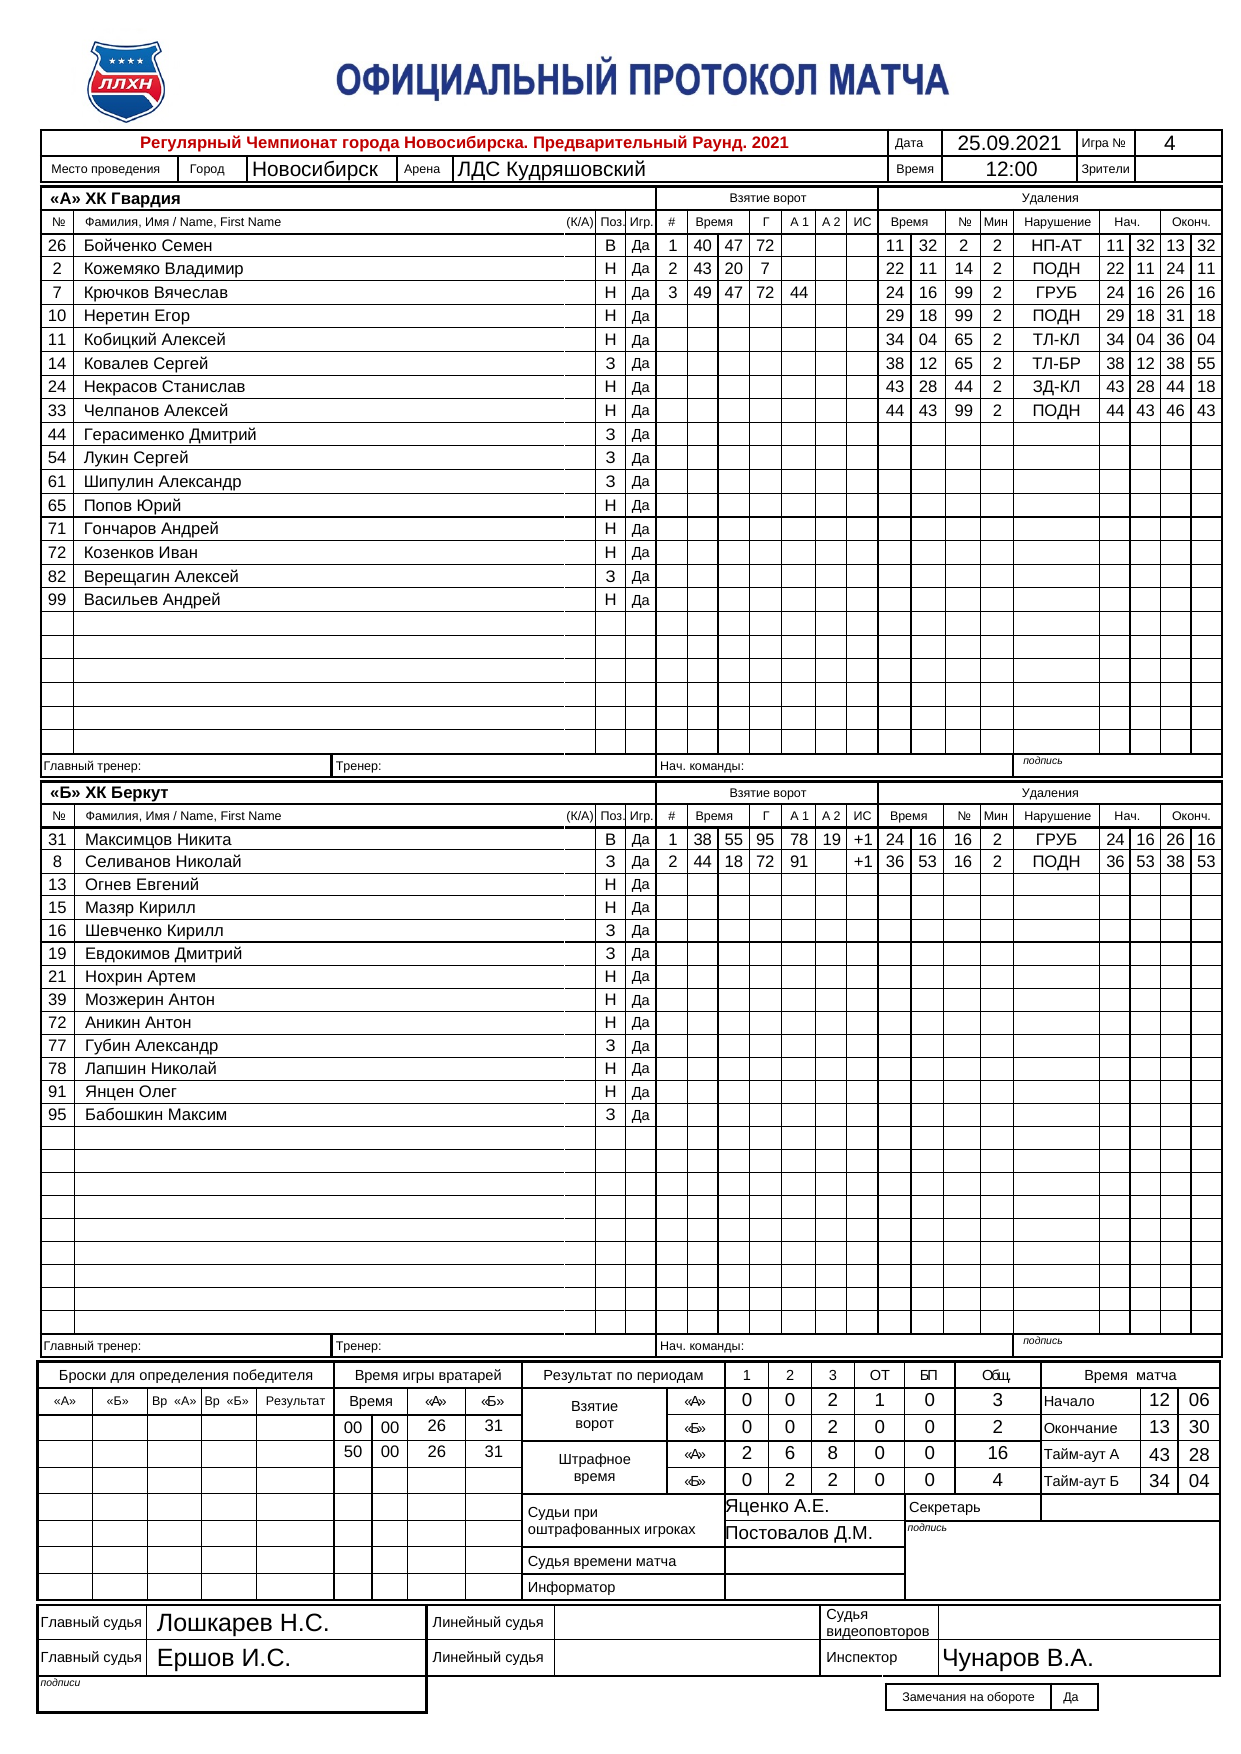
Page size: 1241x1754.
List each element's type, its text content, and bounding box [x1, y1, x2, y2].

table_cell [42, 707, 73, 729]
table_cell [42, 1288, 74, 1310]
table_cell Да [626, 943, 655, 964]
table_cell [657, 446, 687, 469]
table_cell Судья времени матча [523, 1548, 724, 1573]
table_cell [1161, 683, 1190, 706]
table_cell [688, 612, 717, 634]
table_cell [1131, 1104, 1160, 1126]
table_cell [847, 376, 877, 398]
table_cell 0 [726, 1415, 768, 1440]
table_header Удаления [879, 188, 1221, 209]
table_cell [816, 470, 846, 493]
table_cell [912, 636, 945, 658]
table_cell 18 [912, 305, 945, 327]
table_cell [912, 1242, 943, 1264]
table_cell Да [626, 446, 655, 469]
table_cell [847, 989, 877, 1011]
table_cell Да [626, 541, 655, 564]
table_cell [782, 612, 815, 634]
table_cell 11 [1192, 257, 1221, 280]
table_cell [750, 612, 781, 634]
table_cell [75, 1288, 564, 1310]
table_cell [657, 1242, 687, 1264]
table_cell [657, 541, 687, 564]
table_cell [148, 1468, 201, 1493]
table_cell [944, 1150, 980, 1172]
table_cell [1192, 1265, 1221, 1287]
table_cell [565, 565, 595, 587]
table_cell [847, 1311, 877, 1333]
table_cell Кобицкий Алексей [74, 328, 564, 351]
table_cell Н [596, 1058, 625, 1079]
table_cell [1014, 1311, 1099, 1333]
table_cell Аникин Антон [75, 1012, 564, 1033]
table_cell Да [626, 1035, 655, 1057]
table_cell [879, 588, 910, 611]
table_cell [257, 1521, 333, 1546]
table_cell [816, 1265, 846, 1287]
table_cell Н [596, 874, 625, 895]
table_cell [1192, 896, 1221, 918]
table_cell [944, 1058, 980, 1079]
table_cell [1161, 943, 1190, 964]
table_cell Судьи при оштрафованных игроках [523, 1495, 724, 1546]
table_cell [657, 1081, 687, 1103]
table_cell [1161, 1288, 1190, 1310]
table_cell [688, 636, 717, 658]
table_cell [816, 423, 846, 445]
table_cell Арена [398, 157, 452, 181]
table_cell Мин [981, 211, 1013, 233]
table_cell [39, 1494, 92, 1520]
table_cell 2 [981, 257, 1013, 280]
table_cell [946, 470, 980, 493]
table_cell Да [626, 352, 655, 374]
table_cell # [657, 805, 687, 826]
table_cell [816, 920, 846, 941]
table_cell [981, 1127, 1013, 1149]
table_cell [719, 612, 749, 634]
table_cell [39, 1521, 92, 1546]
table_cell Н [596, 328, 625, 351]
table_cell [944, 966, 980, 987]
table_cell [555, 1606, 819, 1639]
table_cell [1100, 920, 1129, 941]
table_cell 16 [944, 829, 980, 849]
table_cell 00 [373, 1416, 407, 1440]
table_cell [719, 1058, 749, 1079]
table_cell [1100, 1081, 1129, 1103]
table_cell 16 [956, 1442, 1040, 1467]
table_cell [816, 1196, 846, 1218]
table_cell Неретин Егор [74, 305, 564, 327]
table_cell [879, 1265, 910, 1287]
table_cell [1161, 1058, 1190, 1079]
table_cell [879, 470, 910, 493]
table_cell [719, 376, 749, 398]
table_cell [626, 1288, 655, 1310]
table_cell 2 [981, 352, 1013, 374]
table_cell [1131, 920, 1160, 941]
table_cell [782, 943, 815, 964]
table_cell [750, 966, 781, 987]
table_cell З [596, 565, 625, 587]
table_cell Челпанов Алексей [74, 399, 564, 422]
table_cell 32 [912, 235, 945, 256]
table_cell [847, 1219, 877, 1241]
table_cell [1131, 470, 1160, 493]
table_cell 11 [879, 235, 910, 256]
table_cell [1161, 494, 1190, 516]
table_cell [750, 588, 781, 611]
table_cell [1161, 707, 1190, 729]
table_cell [816, 352, 846, 374]
table_header Игра № [1078, 131, 1134, 155]
table_cell [42, 636, 73, 658]
table_cell [657, 874, 687, 895]
table_cell [912, 1311, 943, 1333]
table_cell Время [688, 805, 749, 826]
table_cell 44 [688, 850, 717, 872]
table_cell [1192, 636, 1221, 658]
table_cell [596, 707, 625, 729]
table_cell 53 [1131, 850, 1160, 872]
table_cell [816, 850, 846, 872]
table_cell [750, 1265, 781, 1287]
table_cell [257, 1547, 333, 1573]
table_cell 2 [726, 1442, 768, 1467]
table_cell [565, 470, 595, 493]
table_cell 18 [1192, 305, 1221, 327]
table_cell Результат [257, 1389, 333, 1413]
table_cell [847, 874, 877, 895]
table_cell 50 [335, 1441, 371, 1467]
table_cell 31 [42, 829, 74, 849]
table_cell [596, 730, 625, 753]
table_cell [1014, 874, 1099, 895]
table_cell [719, 1196, 749, 1218]
table_cell 78 [42, 1058, 74, 1079]
table_cell [1192, 1081, 1221, 1103]
table_cell [626, 612, 655, 634]
table_cell 1 [657, 829, 687, 849]
table_cell НП-АТ [1014, 235, 1099, 256]
table_cell Да [626, 565, 655, 587]
table_header Взятие ворот [657, 783, 877, 803]
table_cell [750, 659, 781, 682]
table_cell [657, 966, 687, 987]
table_cell Да [626, 874, 655, 895]
table_cell [879, 1012, 910, 1033]
table_cell [1131, 1058, 1160, 1079]
table_cell 31 [1161, 305, 1190, 327]
table_cell [1161, 1265, 1190, 1287]
table_cell [1014, 518, 1099, 540]
table_cell [373, 1468, 407, 1493]
table_cell [565, 399, 595, 422]
table_cell [1014, 1035, 1099, 1057]
table_cell [750, 518, 781, 540]
table_cell [335, 1468, 371, 1493]
table_cell [1131, 943, 1160, 964]
table_cell [657, 1104, 687, 1126]
table_cell [657, 305, 687, 327]
table_cell Верещагин Алексей [74, 565, 564, 587]
table_cell 99 [42, 588, 73, 611]
table_cell З [596, 1104, 625, 1126]
table_cell 06 [1179, 1389, 1219, 1413]
table_cell [688, 730, 717, 753]
table_cell [719, 399, 749, 422]
table_cell [981, 1104, 1013, 1126]
table_cell [688, 659, 717, 682]
table_cell [75, 1265, 564, 1287]
table_cell «А» [668, 1442, 724, 1467]
table_header Взятие ворот [657, 188, 877, 209]
table_cell 24 [1100, 281, 1129, 303]
table_cell 16 [912, 281, 945, 303]
table_cell [1131, 896, 1160, 918]
table_cell [1161, 989, 1190, 1011]
table_cell [1192, 1288, 1221, 1310]
table_cell 2 [981, 399, 1013, 422]
table_cell З [596, 446, 625, 469]
table_cell Нохрин Артем [75, 966, 564, 987]
table_cell 2 [812, 1468, 854, 1493]
table_cell [879, 1104, 910, 1126]
table_cell № [944, 805, 980, 826]
table_cell [912, 1265, 943, 1287]
table_cell [1192, 565, 1221, 587]
table_cell [946, 518, 980, 540]
table_cell Фамилия, Имя / Name, First Name [75, 805, 565, 826]
table_cell [1131, 612, 1160, 634]
table_cell Нач. [1100, 211, 1160, 233]
table_cell 43 [912, 399, 945, 422]
table_cell [981, 470, 1013, 493]
table_header Да [1052, 1685, 1097, 1709]
table_cell 04 [1192, 328, 1221, 351]
table_cell [847, 1265, 877, 1287]
table_cell [75, 1127, 564, 1149]
table_cell 95 [42, 1104, 74, 1126]
table_cell [912, 659, 945, 682]
table_cell [1014, 966, 1099, 987]
table_cell [75, 1150, 564, 1172]
table_cell [93, 1468, 147, 1493]
table_cell [912, 1058, 943, 1079]
table_cell [719, 1288, 749, 1310]
table_cell 77 [42, 1035, 74, 1057]
table_cell [1192, 1196, 1221, 1218]
table_cell 65 [42, 494, 73, 516]
table_cell [565, 257, 595, 280]
table_cell Да [626, 305, 655, 327]
table_cell [912, 683, 945, 706]
table_cell [750, 399, 781, 422]
table_cell З [596, 470, 625, 493]
table_header 25.09.2021 [943, 131, 1076, 155]
table_cell [657, 376, 687, 398]
table_cell [1161, 423, 1190, 445]
table_cell [75, 1219, 564, 1241]
table_cell «Б » [466, 1389, 521, 1413]
table_cell Да [626, 376, 655, 398]
table_cell [657, 920, 687, 941]
table_cell Нач. команды: [657, 755, 1012, 776]
table_cell 65 [946, 352, 980, 374]
table_cell 31 [466, 1441, 521, 1467]
table_cell 04 [1179, 1468, 1219, 1493]
table_cell 19 [42, 943, 74, 964]
table_cell Максимцов Никита [75, 829, 564, 849]
table_cell Оконч. [1161, 805, 1221, 826]
table_cell [42, 1127, 74, 1149]
table_cell 2 [981, 305, 1013, 327]
table_cell [1192, 470, 1221, 493]
table_cell [657, 518, 687, 540]
table_cell [719, 730, 749, 753]
table_cell Да [626, 494, 655, 516]
table_cell [335, 1547, 371, 1573]
table_cell [42, 1311, 74, 1333]
table_cell [981, 1311, 1013, 1333]
table_cell [816, 683, 846, 706]
table_cell [847, 494, 877, 516]
table_cell [373, 1574, 407, 1599]
table_cell [750, 1012, 781, 1033]
table_cell 99 [946, 305, 980, 327]
table_cell [912, 1012, 943, 1033]
table_cell 18 [1131, 305, 1160, 327]
table_cell [565, 683, 595, 706]
table_cell Нарушение [1014, 805, 1099, 826]
table_cell 7 [42, 281, 73, 303]
table_cell [1161, 896, 1190, 918]
table_cell [657, 470, 687, 493]
table_cell [847, 1081, 877, 1103]
table_cell [1131, 989, 1160, 1011]
table_cell [1161, 730, 1190, 753]
table_cell [816, 1127, 846, 1149]
table_cell 99 [946, 399, 980, 422]
table_cell Время [879, 211, 945, 233]
table_cell [719, 1219, 749, 1241]
table_cell [1014, 446, 1099, 469]
table_cell 2 [981, 829, 1013, 849]
table_cell [688, 1242, 717, 1264]
table_cell Поз. [596, 211, 625, 233]
table_cell 16 [42, 920, 74, 941]
table_header Дата [889, 131, 941, 155]
table_cell [1192, 920, 1221, 941]
table_cell [202, 1441, 256, 1467]
table_cell [782, 707, 815, 729]
table_cell [847, 588, 877, 611]
table_cell 24 [879, 281, 910, 303]
table_cell 11 [912, 257, 945, 280]
table_cell [565, 376, 595, 398]
table_cell [1131, 423, 1160, 445]
table_cell [565, 541, 595, 564]
table_cell [847, 636, 877, 658]
table_cell [719, 1265, 749, 1287]
table_cell Селиванов Николай [75, 850, 564, 872]
table_cell 30 [1179, 1415, 1219, 1440]
table_cell Окончание [1042, 1415, 1140, 1440]
table_header 2 [769, 1363, 811, 1387]
table_cell [719, 1311, 749, 1333]
table_cell 0 [855, 1468, 904, 1493]
table_cell [565, 896, 595, 918]
table_cell [782, 896, 815, 918]
table_cell [981, 565, 1013, 587]
table_cell З [596, 352, 625, 374]
table_cell [782, 257, 815, 280]
table_cell [75, 1242, 564, 1264]
table_cell [1161, 612, 1190, 634]
table_cell Козенков Иван [74, 541, 564, 564]
table_cell [657, 1265, 687, 1287]
table_cell [688, 423, 717, 445]
table_cell [816, 235, 846, 256]
table_cell Лукин Сергей [74, 446, 564, 469]
table_cell [750, 1104, 781, 1126]
table_cell [847, 1012, 877, 1033]
table_cell [719, 352, 749, 374]
table_cell 47 [719, 281, 749, 303]
table_cell [1014, 1104, 1099, 1126]
table_cell [688, 588, 717, 611]
table_cell [719, 874, 749, 895]
table_cell 26 [408, 1416, 465, 1440]
table_cell [1131, 1196, 1160, 1218]
table_cell [626, 636, 655, 658]
table_cell [688, 966, 717, 987]
table_cell [1014, 1196, 1099, 1218]
table_cell [373, 1494, 407, 1520]
table_cell [688, 565, 717, 587]
table_cell Да [626, 423, 655, 445]
table_cell З [596, 1035, 625, 1057]
table_cell [981, 612, 1013, 634]
table_cell [626, 1311, 655, 1333]
table_cell 0 [726, 1468, 768, 1493]
table_cell [847, 1242, 877, 1264]
table_cell 99 [946, 281, 980, 303]
table_cell «А» [668, 1389, 724, 1413]
table_cell [42, 1196, 74, 1218]
table_cell 16 [1192, 829, 1221, 849]
table_cell [1100, 683, 1129, 706]
table_cell [1100, 1196, 1129, 1218]
table_cell [1014, 1150, 1099, 1172]
table_cell [596, 1196, 625, 1218]
table_cell 43 [1192, 399, 1221, 422]
table_cell [565, 874, 595, 895]
table_cell [1042, 1495, 1219, 1520]
table_cell [981, 874, 1013, 895]
table_cell [657, 399, 687, 422]
table_cell [39, 1441, 92, 1467]
table_cell [565, 659, 595, 682]
table_cell [847, 612, 877, 634]
table_cell [912, 1150, 943, 1172]
table_cell [657, 1035, 687, 1057]
table_cell [657, 1150, 687, 1172]
table_cell [719, 920, 749, 941]
table_cell [688, 1035, 717, 1057]
table_cell [847, 446, 877, 469]
table_cell [1161, 1311, 1190, 1333]
table_cell [688, 1219, 717, 1241]
table_cell [1100, 989, 1129, 1011]
table_cell «Б» [668, 1415, 724, 1440]
table_cell [1014, 423, 1099, 445]
table_cell 11 [1131, 257, 1160, 280]
table_cell [912, 541, 945, 564]
table_header Удаления [879, 783, 1221, 803]
table_cell [1131, 707, 1160, 729]
table_cell ЗД-КЛ [1014, 376, 1099, 398]
table_cell Г [750, 805, 781, 826]
table_cell Да [626, 518, 655, 540]
table_cell № [946, 211, 980, 233]
table_cell Да [626, 966, 655, 987]
table_cell [39, 1468, 92, 1493]
table_cell [912, 423, 945, 445]
table_cell 34 [1141, 1468, 1177, 1493]
table_cell [816, 966, 846, 987]
table_cell [912, 943, 943, 964]
table_cell [1192, 989, 1221, 1011]
table_cell [1161, 1127, 1190, 1149]
table_cell [782, 1012, 815, 1033]
table_cell [688, 399, 717, 422]
table_cell «Б» [93, 1389, 147, 1413]
table_cell 0 [726, 1389, 768, 1413]
table_cell [75, 1311, 564, 1333]
table_cell 8 [812, 1442, 854, 1467]
table_cell [1014, 659, 1099, 682]
table_cell [1100, 707, 1129, 729]
table_cell [1014, 707, 1099, 729]
table_cell [946, 446, 980, 469]
table_cell [750, 1127, 781, 1149]
table_cell [596, 1219, 625, 1241]
table_cell [1131, 966, 1160, 987]
table_cell [981, 1288, 1013, 1310]
table_cell [719, 989, 749, 1011]
table_cell [782, 565, 815, 587]
table_cell [750, 1173, 781, 1195]
table_cell [1014, 1012, 1099, 1033]
table_cell [657, 1127, 687, 1149]
table_cell 47 [719, 235, 749, 256]
table_cell [719, 565, 749, 587]
table_cell [565, 494, 595, 516]
table_cell [719, 683, 749, 706]
table_cell [1192, 446, 1221, 469]
table_cell (К/А) [565, 805, 595, 826]
table_cell [1100, 1265, 1129, 1287]
table_cell [750, 328, 781, 351]
table_cell 0 [769, 1389, 811, 1413]
table_cell А 2 [816, 805, 846, 826]
table_cell [847, 281, 877, 303]
table_header ОТ [855, 1363, 904, 1387]
table_cell [944, 1288, 980, 1310]
table_cell [981, 730, 1013, 753]
table_cell [879, 707, 910, 729]
table_cell [42, 1150, 74, 1172]
table_cell [1100, 423, 1129, 445]
table_cell [688, 470, 717, 493]
table_cell [1161, 1219, 1190, 1241]
table_cell [1131, 1242, 1160, 1264]
table_cell Н [596, 1012, 625, 1033]
table_cell [565, 352, 595, 374]
table_cell [1161, 1150, 1190, 1172]
table_cell Евдокимов Дмитрий [75, 943, 564, 964]
table_cell [944, 1311, 980, 1333]
table_cell [847, 352, 877, 374]
table_cell [719, 305, 749, 327]
table_cell [1100, 518, 1129, 540]
table_cell [847, 423, 877, 445]
table_cell Н [596, 281, 625, 303]
table_cell [750, 1035, 781, 1057]
table_cell 91 [42, 1081, 74, 1103]
table_cell [912, 494, 945, 516]
table_cell [816, 1219, 846, 1241]
table_cell [719, 328, 749, 351]
table_cell [981, 1196, 1013, 1218]
table_cell 14 [946, 257, 980, 280]
table_cell [847, 896, 877, 918]
table_cell [1192, 1104, 1221, 1126]
table_cell «Б» [668, 1468, 724, 1493]
table_cell 13 [1161, 235, 1190, 256]
table_cell Герасименко Дмитрий [74, 423, 564, 445]
table_cell 54 [42, 446, 73, 469]
table_cell [816, 518, 846, 540]
table_cell [912, 1127, 943, 1149]
table_cell [1192, 541, 1221, 564]
table_cell 61 [42, 470, 73, 493]
table_cell [1131, 1035, 1160, 1057]
table_cell [565, 829, 595, 849]
table_cell [1161, 920, 1190, 941]
table_cell [688, 494, 717, 516]
table_cell [912, 989, 943, 1011]
table_cell [981, 1265, 1013, 1287]
table_cell [1161, 1104, 1190, 1126]
table_cell Лапшин Николай [75, 1058, 564, 1079]
table_cell [148, 1521, 201, 1546]
table_cell 38 [879, 352, 910, 374]
table_cell [1192, 707, 1221, 729]
table_cell [1161, 966, 1190, 987]
table_cell [1192, 1219, 1221, 1241]
table_cell [782, 730, 815, 753]
table_cell [688, 1311, 717, 1333]
table_cell 26 [1161, 829, 1190, 849]
table_cell [879, 943, 910, 964]
table_cell [74, 636, 564, 658]
table_cell Да [626, 850, 655, 872]
table_cell [75, 1173, 564, 1195]
table_cell 11 [1100, 235, 1129, 256]
table_cell [74, 707, 564, 729]
table_cell [626, 707, 655, 729]
table_cell [750, 352, 781, 374]
table_cell [1100, 1288, 1129, 1310]
table_cell [782, 1058, 815, 1079]
table_cell [816, 1012, 846, 1033]
table_cell 0 [855, 1415, 904, 1440]
table_cell 8 [42, 850, 74, 872]
table_cell 0 [905, 1415, 954, 1440]
table_cell Г [750, 211, 781, 233]
table_cell Нарушение [1014, 211, 1099, 233]
table_cell [782, 1173, 815, 1195]
table_cell [981, 1012, 1013, 1033]
table_cell 33 [42, 399, 73, 422]
table_cell А 2 [816, 211, 846, 233]
table_cell [782, 518, 815, 540]
table_cell [879, 1150, 910, 1172]
table_cell [879, 1058, 910, 1079]
table_cell [565, 1127, 595, 1149]
table_cell [565, 1150, 595, 1172]
table_cell Н [596, 518, 625, 540]
table_cell [1161, 1242, 1190, 1264]
table_cell 10 [42, 305, 73, 327]
table_cell [782, 1196, 815, 1218]
table_cell [912, 565, 945, 587]
table_cell [408, 1494, 465, 1520]
table_cell ТЛ-КЛ [1014, 328, 1099, 351]
table_cell [879, 920, 910, 941]
table_cell [1131, 1012, 1160, 1033]
table_cell [466, 1521, 521, 1546]
table_cell ПОДН [1014, 850, 1099, 872]
table_cell Время [335, 1389, 407, 1413]
table_cell «А» [408, 1389, 465, 1413]
table_cell [1131, 1173, 1160, 1195]
table_cell 16 [1131, 829, 1160, 849]
table_cell [879, 1035, 910, 1057]
table_cell Н [596, 494, 625, 516]
table_cell [1192, 1058, 1221, 1079]
table_cell ИС [847, 805, 877, 826]
table_cell [719, 1150, 749, 1172]
table_cell [782, 989, 815, 1011]
table_cell [816, 1311, 846, 1333]
table_cell 18 [719, 850, 749, 872]
table_cell [626, 1219, 655, 1241]
table_cell 71 [42, 518, 73, 540]
table_cell Секретарь [906, 1495, 1040, 1520]
table_cell [816, 1150, 846, 1172]
table_cell [565, 612, 595, 634]
table_cell [565, 423, 595, 445]
table_cell Главный судья [39, 1606, 146, 1639]
table_cell [750, 1058, 781, 1079]
table_cell [981, 707, 1013, 729]
table_cell [847, 920, 877, 941]
table_cell [1014, 1288, 1099, 1310]
table_header 1 [726, 1363, 768, 1387]
table_cell [816, 612, 846, 634]
table_cell 16 [1131, 281, 1160, 303]
table_cell [1161, 541, 1190, 564]
table_cell Ершов И.С. [147, 1640, 425, 1675]
table_cell 43 [1100, 376, 1129, 398]
table_cell [688, 518, 717, 540]
table_cell [1100, 612, 1129, 634]
table_cell [944, 896, 980, 918]
table_cell [879, 1081, 910, 1103]
table_cell 36 [879, 850, 910, 872]
table_cell [657, 707, 687, 729]
table_cell [1014, 1219, 1099, 1241]
table_cell [912, 518, 945, 540]
table_cell [816, 1104, 846, 1126]
table_cell [750, 1081, 781, 1103]
table_cell [1014, 1242, 1099, 1264]
table_cell [1131, 636, 1160, 658]
table_cell [946, 612, 980, 634]
table_cell 46 [1161, 399, 1190, 422]
table_cell 31 [466, 1416, 521, 1440]
table_cell Место проведения [42, 157, 177, 181]
table_cell [944, 920, 980, 941]
table_cell З [596, 850, 625, 872]
table_cell Губин Александр [75, 1035, 564, 1057]
table_cell 40 [688, 235, 717, 256]
table_cell [847, 399, 877, 422]
table_cell [879, 989, 910, 1011]
table_cell 16 [912, 829, 943, 849]
table_cell [596, 1242, 625, 1264]
table_cell [1014, 1058, 1099, 1079]
table_cell [816, 376, 846, 398]
table_header Регулярный Чемпионат города Новосибирска. Предварительный Раунд. 2021 [42, 131, 887, 155]
table_cell [816, 943, 846, 964]
table_cell [816, 281, 846, 303]
table_cell [565, 1196, 595, 1218]
table_cell [750, 943, 781, 964]
table_cell [1161, 588, 1190, 611]
table_cell [816, 707, 846, 729]
table_cell [1136, 157, 1221, 181]
table_cell [750, 896, 781, 918]
table_cell [1161, 1012, 1190, 1033]
table_cell [847, 518, 877, 540]
table_cell [1014, 683, 1099, 706]
table_cell Кожемяко Владимир [74, 257, 564, 280]
table_cell [565, 1288, 595, 1310]
table_cell Да [626, 588, 655, 611]
table_cell [912, 1081, 943, 1103]
table_cell [1131, 518, 1160, 540]
table_cell [626, 1242, 655, 1264]
table_cell [74, 730, 564, 753]
table_cell [1100, 1311, 1129, 1333]
table_cell [688, 874, 717, 895]
table_cell [782, 376, 815, 398]
table_cell [816, 399, 846, 422]
table_cell Н [596, 257, 625, 280]
table_cell [408, 1547, 465, 1573]
table_cell 22 [879, 257, 910, 280]
table_cell 2 [812, 1415, 854, 1440]
table_cell [946, 659, 980, 682]
table_cell [879, 636, 910, 658]
table_cell [596, 1265, 625, 1287]
table_cell [93, 1441, 147, 1467]
table_cell [202, 1574, 256, 1599]
table_cell [1192, 518, 1221, 540]
table_cell [944, 1104, 980, 1126]
table_cell [719, 494, 749, 516]
table_cell [657, 1311, 687, 1333]
table_cell [981, 659, 1013, 682]
table_cell [782, 541, 815, 564]
table_cell [847, 1127, 877, 1149]
table_cell [912, 612, 945, 634]
table_header Замечания на обороте [887, 1685, 1050, 1709]
table_cell [657, 1288, 687, 1310]
table_cell [1161, 636, 1190, 658]
table_cell [1100, 896, 1129, 918]
table_cell 2 [657, 257, 687, 280]
table_cell 95 [750, 829, 781, 849]
table_cell А 1 [782, 805, 815, 826]
table_cell [373, 1547, 407, 1573]
table_cell [688, 707, 717, 729]
table_cell 3 [956, 1389, 1040, 1413]
table_cell 34 [879, 328, 910, 351]
table_cell [719, 896, 749, 918]
table_cell [1131, 874, 1160, 895]
table_cell [782, 874, 815, 895]
table_cell [981, 1058, 1013, 1079]
table_cell [1014, 1081, 1099, 1103]
table_cell [74, 683, 564, 706]
table_cell Н [596, 376, 625, 398]
table_cell [719, 470, 749, 493]
table_cell [565, 920, 595, 941]
table_cell [688, 1081, 717, 1103]
table_cell [750, 920, 781, 941]
table_cell [981, 920, 1013, 941]
table_cell [981, 683, 1013, 706]
table_cell [596, 1150, 625, 1172]
table_cell Зрители [1078, 157, 1134, 181]
table_cell [93, 1521, 147, 1546]
table_cell 32 [1192, 235, 1221, 256]
table_cell [782, 446, 815, 469]
table_cell [981, 943, 1013, 964]
table_cell [782, 588, 815, 611]
table_cell [912, 966, 943, 987]
table_cell [596, 1173, 625, 1195]
table_cell 2 [946, 235, 980, 256]
table_cell [688, 1173, 717, 1195]
table_cell [847, 470, 877, 493]
table_cell [1131, 565, 1160, 587]
table_cell подпись [906, 1522, 1219, 1599]
table_cell Гончаров Андрей [74, 518, 564, 540]
table_cell 38 [1161, 850, 1190, 872]
table_cell # [657, 211, 687, 233]
table_cell Да [626, 235, 655, 256]
table_cell [74, 612, 564, 634]
table_cell [719, 636, 749, 658]
table_cell Тайм-аут Б [1042, 1468, 1140, 1493]
table_cell [565, 989, 595, 1011]
table_cell [1192, 1242, 1221, 1264]
table_cell [148, 1574, 201, 1599]
table_cell 24 [879, 829, 910, 849]
table_cell [39, 1547, 92, 1573]
table_cell 4 [956, 1468, 1040, 1493]
table_cell [466, 1468, 521, 1493]
table_cell Да [626, 1058, 655, 1079]
table_cell [596, 1311, 625, 1333]
table_cell 43 [1131, 399, 1160, 422]
table_cell [1131, 1150, 1160, 1172]
table_cell Некрасов Станислав [74, 376, 564, 398]
table_cell [1192, 683, 1221, 706]
table_cell [912, 1035, 943, 1057]
table_cell [912, 874, 943, 895]
table_cell [912, 730, 945, 753]
table_cell Мазяр Кирилл [75, 896, 564, 918]
table_cell 34 [1100, 328, 1129, 351]
table_cell [688, 943, 717, 964]
table_cell 43 [688, 257, 717, 280]
table_cell Васильев Андрей [74, 588, 564, 611]
table_cell [782, 659, 815, 682]
table_cell [1192, 494, 1221, 516]
table_cell 26 [1161, 281, 1190, 303]
table_cell [408, 1574, 465, 1599]
table_cell [1131, 1219, 1160, 1241]
table_cell [1100, 636, 1129, 658]
table_cell Вр «А» [148, 1389, 201, 1413]
table_cell [750, 446, 781, 469]
table_cell [981, 966, 1013, 987]
table_cell [847, 257, 877, 280]
table_cell 16 [944, 850, 980, 872]
table_cell [688, 989, 717, 1011]
table_cell Янцен Олег [75, 1081, 564, 1103]
table_cell [750, 1288, 781, 1310]
table_cell [816, 1288, 846, 1310]
table_cell Тренер: [333, 1335, 655, 1356]
table_cell Время [879, 805, 943, 826]
table_cell 72 [750, 850, 781, 872]
table_cell [257, 1494, 333, 1520]
table_header «А» ХК Гвардия [42, 188, 655, 209]
table_cell [912, 446, 945, 469]
table_cell [816, 989, 846, 1011]
table_cell [944, 1196, 980, 1218]
table_cell 0 [769, 1415, 811, 1440]
table_cell [657, 1196, 687, 1218]
table_cell [565, 1058, 595, 1079]
table_cell [847, 305, 877, 327]
table_cell [782, 1127, 815, 1149]
table_cell [879, 896, 910, 918]
table_cell 7 [750, 257, 781, 280]
table_cell [981, 1242, 1013, 1264]
table_cell [335, 1574, 371, 1599]
table_cell 44 [1100, 399, 1129, 422]
table_cell [750, 874, 781, 895]
table_cell [657, 328, 687, 351]
table_cell [879, 518, 910, 540]
table_cell 19 [816, 829, 846, 849]
table_cell [466, 1547, 521, 1573]
table_cell [879, 1242, 910, 1264]
table_cell [1100, 1012, 1129, 1033]
table_cell [657, 896, 687, 918]
table_cell [719, 1127, 749, 1149]
table_cell [596, 1127, 625, 1149]
table_cell [1100, 541, 1129, 564]
table_cell [719, 1035, 749, 1057]
table_cell [912, 1288, 943, 1310]
table_cell [782, 399, 815, 422]
table_cell [946, 541, 980, 564]
table_cell [657, 1173, 687, 1195]
table_cell [750, 1150, 781, 1172]
table_cell 72 [750, 281, 781, 303]
table_cell [1014, 588, 1099, 611]
table_cell [688, 328, 717, 351]
table_cell Поз. [596, 805, 625, 826]
table_cell В [596, 235, 625, 256]
table_cell 49 [688, 281, 717, 303]
table_cell Огнев Евгений [75, 874, 564, 895]
table_cell 15 [42, 896, 74, 918]
table_cell [565, 966, 595, 987]
table_cell [1161, 1173, 1190, 1195]
table_cell 0 [905, 1442, 954, 1467]
table_cell [1192, 874, 1221, 895]
table_cell 6 [769, 1442, 811, 1467]
table_cell [816, 1081, 846, 1103]
table_cell 38 [1100, 352, 1129, 374]
table_cell 2 [812, 1389, 854, 1413]
table_cell [750, 423, 781, 445]
table_cell [373, 1521, 407, 1546]
table_cell [816, 446, 846, 469]
table_cell 2 [42, 257, 73, 280]
table_cell подписи [39, 1677, 425, 1711]
table_cell [946, 683, 980, 706]
table_cell [847, 1288, 877, 1310]
table_cell Яценко А.Е. [726, 1495, 904, 1520]
table_cell [879, 1288, 910, 1310]
table_cell [257, 1468, 333, 1493]
table_cell [565, 707, 595, 729]
table_cell [782, 235, 815, 256]
table_cell [847, 683, 877, 706]
table_cell [782, 920, 815, 941]
table_cell [782, 423, 815, 445]
table_cell [1161, 565, 1190, 587]
table_cell 28 [1131, 376, 1160, 398]
table_cell 55 [1192, 352, 1221, 374]
table_cell ИС [847, 211, 877, 233]
table_cell [688, 541, 717, 564]
table_cell 22 [1100, 257, 1129, 280]
table_cell [565, 730, 595, 753]
table_cell Фамилия, Имя / Name, First Name [74, 211, 565, 233]
table_cell [657, 352, 687, 374]
table_cell Да [626, 1012, 655, 1033]
table_cell Бойченко Семен [74, 235, 564, 256]
table_cell [719, 541, 749, 564]
table_cell [688, 920, 717, 941]
table_cell 2 [981, 235, 1013, 256]
table_cell [93, 1416, 147, 1440]
picture [5, 28, 1179, 129]
table_cell [750, 305, 781, 327]
table_cell [719, 707, 749, 729]
table_cell Н [596, 588, 625, 611]
table_cell [626, 1173, 655, 1195]
table_cell [847, 1058, 877, 1079]
table_cell [1192, 1035, 1221, 1057]
table_cell Мозжерин Антон [75, 989, 564, 1011]
table_cell [626, 1196, 655, 1218]
table_cell Линейный судья [428, 1640, 554, 1675]
table_cell [1100, 446, 1129, 469]
table_cell Судья видеоповторов [821, 1606, 938, 1639]
table_cell [912, 470, 945, 493]
table_cell [782, 966, 815, 987]
table_cell [657, 494, 687, 516]
table_cell 16 [1192, 281, 1221, 303]
table_cell Да [626, 328, 655, 351]
table_cell 39 [42, 989, 74, 1011]
table_cell [879, 730, 910, 753]
table_cell Время [688, 211, 749, 233]
table_cell [719, 1173, 749, 1195]
table_cell [148, 1441, 201, 1467]
table_cell [816, 305, 846, 327]
table_cell [816, 541, 846, 564]
table_cell [719, 1012, 749, 1033]
table_cell [42, 1242, 74, 1264]
table_cell [565, 588, 595, 611]
table_cell [719, 1242, 749, 1264]
table_cell [565, 235, 595, 256]
table_cell [565, 1173, 595, 1195]
table_cell [657, 1219, 687, 1241]
table_cell [912, 588, 945, 611]
table_cell [565, 1311, 595, 1333]
table_cell [816, 1173, 846, 1195]
table_cell [946, 636, 980, 658]
table_cell [981, 494, 1013, 516]
table_cell З [596, 943, 625, 964]
table_cell [657, 1012, 687, 1033]
table_cell [879, 1173, 910, 1195]
table_cell [39, 1416, 92, 1440]
table_cell [944, 1081, 980, 1103]
table_cell Линейный судья [428, 1606, 554, 1639]
table_cell [565, 943, 595, 964]
table_cell [946, 494, 980, 516]
table_cell [565, 1219, 595, 1241]
table_cell Нач. [1100, 805, 1160, 826]
table_cell [944, 1219, 980, 1241]
table_cell [42, 1219, 74, 1241]
table_cell [688, 1058, 717, 1079]
table_cell [816, 636, 846, 658]
table_cell [1192, 730, 1221, 753]
table_cell [816, 874, 846, 895]
table_cell [782, 305, 815, 327]
table_cell [1161, 659, 1190, 682]
table_cell [688, 1012, 717, 1033]
table_cell [946, 423, 980, 445]
table_cell [1161, 874, 1190, 895]
table_cell [981, 541, 1013, 564]
table_cell [1131, 683, 1160, 706]
table_cell [1014, 565, 1099, 587]
table_cell Штрафное время [523, 1442, 666, 1493]
table_cell [782, 494, 815, 516]
table_cell [816, 730, 846, 753]
table_cell ЛДС Кудряшовский [454, 157, 887, 181]
table_cell [626, 730, 655, 753]
table_cell [1100, 1127, 1129, 1149]
table_cell Да [626, 470, 655, 493]
table_cell [1014, 494, 1099, 516]
table_cell [688, 683, 717, 706]
table_cell 2 [981, 281, 1013, 303]
table_cell [93, 1547, 147, 1573]
table_cell [565, 1104, 595, 1126]
table_cell [466, 1494, 521, 1520]
table_cell [565, 636, 595, 658]
table_cell 12 [1131, 352, 1160, 374]
table_cell [1161, 1196, 1190, 1218]
table_cell [981, 989, 1013, 1011]
table_cell [466, 1574, 521, 1599]
table_cell [816, 565, 846, 587]
table_cell Попов Юрий [74, 494, 564, 516]
table_cell 36 [1100, 850, 1129, 872]
table_cell [944, 1127, 980, 1149]
table_cell [1100, 730, 1129, 753]
table_cell [1131, 588, 1160, 611]
table_cell Тайм-аут А [1042, 1441, 1140, 1467]
table_cell [1100, 1058, 1129, 1079]
table_cell [335, 1521, 371, 1546]
table_cell [1014, 989, 1099, 1011]
table_cell [879, 423, 910, 445]
table_cell [816, 659, 846, 682]
table_cell 3 [657, 281, 687, 303]
table_cell [74, 659, 564, 682]
table_cell [428, 1677, 882, 1711]
table_cell [782, 1311, 815, 1333]
table_cell Чунаров В.А. [939, 1640, 1219, 1675]
table_cell [657, 588, 687, 611]
table_cell 21 [42, 966, 74, 987]
table_cell 00 [373, 1441, 407, 1467]
table_cell [688, 305, 717, 327]
table_cell 72 [750, 235, 781, 256]
table_cell [944, 943, 980, 964]
table_cell [1192, 612, 1221, 634]
table_cell [657, 423, 687, 445]
table_cell Шипулин Александр [74, 470, 564, 493]
table_cell [1100, 470, 1129, 493]
table_cell Да [626, 896, 655, 918]
table_cell 04 [912, 328, 945, 351]
table_cell [912, 1219, 943, 1241]
table_cell 43 [879, 376, 910, 398]
table_cell Тренер: [333, 755, 655, 776]
table_cell [782, 1081, 815, 1103]
table_cell А 1 [782, 211, 815, 233]
table_cell [1100, 874, 1129, 895]
table_cell [626, 683, 655, 706]
table_cell Н [596, 399, 625, 422]
table_cell 29 [1100, 305, 1129, 327]
table_cell [946, 565, 980, 587]
table_cell [816, 896, 846, 918]
table_cell 38 [1161, 352, 1190, 374]
table_cell [565, 1035, 595, 1057]
table_cell 28 [912, 376, 945, 398]
table_cell [1100, 565, 1129, 587]
table_cell [1161, 446, 1190, 469]
table_header Результат по периодам [523, 1363, 724, 1387]
table_cell 44 [879, 399, 910, 422]
table_cell [1131, 1127, 1160, 1149]
table_cell [981, 446, 1013, 469]
table_cell Да [626, 257, 655, 280]
table_cell 1 [657, 235, 687, 256]
table_cell Начало [1042, 1389, 1140, 1413]
table_cell [981, 423, 1013, 445]
table_cell [750, 376, 781, 398]
table_cell [93, 1494, 147, 1520]
table_cell [912, 707, 945, 729]
table_cell [719, 446, 749, 469]
table_cell +1 [847, 850, 877, 872]
table_cell 32 [1131, 235, 1160, 256]
table_cell [879, 541, 910, 564]
table_cell [148, 1494, 201, 1520]
table_cell [626, 1265, 655, 1287]
table_cell [879, 683, 910, 706]
table_cell [912, 1196, 943, 1218]
table_cell [719, 966, 749, 987]
table_cell [847, 541, 877, 564]
table_cell 72 [42, 1012, 74, 1033]
table_cell [750, 494, 781, 516]
table_cell 2 [769, 1468, 811, 1493]
table_cell З [596, 920, 625, 941]
table_cell [335, 1494, 371, 1520]
table_cell [688, 1288, 717, 1310]
table_cell [1192, 943, 1221, 964]
table_cell [782, 1219, 815, 1241]
table_cell [719, 943, 749, 964]
table_cell [42, 683, 73, 706]
table_cell Н [596, 305, 625, 327]
table_cell [148, 1547, 201, 1573]
table_cell [912, 1104, 943, 1126]
table_cell Лошкарев Н.С. [147, 1606, 425, 1639]
table_cell [1100, 1173, 1129, 1195]
table_cell [981, 636, 1013, 658]
table_cell 53 [1192, 850, 1221, 872]
table_cell [847, 565, 877, 587]
table_cell 44 [1161, 376, 1190, 398]
table_cell [1014, 943, 1099, 964]
table_cell [719, 659, 749, 682]
table_cell 24 [42, 376, 73, 398]
table_cell [257, 1574, 333, 1599]
table_cell [883, 1677, 1220, 1681]
table_cell [847, 966, 877, 987]
table_cell 2 [981, 328, 1013, 351]
table_cell [847, 1196, 877, 1218]
table_cell «А» [39, 1389, 92, 1413]
table_cell 55 [719, 829, 749, 849]
table_cell Главный тренер: [42, 755, 330, 776]
table_cell [565, 1012, 595, 1033]
table_cell Н [596, 966, 625, 987]
table_cell [626, 1150, 655, 1172]
table_cell [944, 1035, 980, 1057]
table_cell [1014, 896, 1099, 918]
table_cell [1192, 659, 1221, 682]
table_cell Инспектор [821, 1640, 938, 1675]
table_cell [750, 470, 781, 493]
table_cell 1 [855, 1389, 904, 1413]
table_cell [981, 1173, 1013, 1195]
table_cell [148, 1416, 201, 1440]
table_cell [1131, 730, 1160, 753]
table_cell [879, 612, 910, 634]
table_cell [1014, 730, 1099, 753]
table_cell [1192, 1127, 1221, 1149]
table_cell [944, 1265, 980, 1287]
table_cell 65 [946, 328, 980, 351]
table_header 4 [1136, 131, 1221, 155]
table_cell [565, 281, 595, 303]
table_cell [847, 659, 877, 682]
table_cell Оконч. [1161, 211, 1221, 233]
table_cell [626, 1127, 655, 1149]
table_cell [782, 683, 815, 706]
table_cell 82 [42, 565, 73, 587]
table_cell [879, 1196, 910, 1218]
table_cell [816, 588, 846, 611]
table_cell Бабошкин Максим [75, 1104, 564, 1126]
table_cell [719, 588, 749, 611]
table_cell [1131, 659, 1160, 682]
table_cell [657, 943, 687, 964]
table_cell ПОДН [1014, 399, 1099, 422]
table_header 3 [812, 1363, 854, 1387]
table_cell Игр. [626, 211, 655, 233]
table_cell [688, 1196, 717, 1218]
table_cell [202, 1468, 256, 1493]
table_cell [782, 470, 815, 493]
table_cell Да [626, 399, 655, 422]
table_cell [879, 446, 910, 469]
table_cell [42, 612, 73, 634]
table_cell [981, 896, 1013, 918]
table_cell [719, 518, 749, 540]
table_cell 78 [782, 829, 815, 849]
table_cell [1100, 943, 1129, 964]
table_cell 04 [1131, 328, 1160, 351]
table_cell [879, 659, 910, 682]
table_cell [202, 1521, 256, 1546]
table_cell № [42, 211, 73, 233]
table_cell [750, 1242, 781, 1264]
table_cell [750, 1311, 781, 1333]
table_cell [202, 1547, 256, 1573]
table_cell [981, 518, 1013, 540]
table_cell [1161, 1081, 1190, 1103]
table_cell [1014, 636, 1099, 658]
table_cell [944, 1173, 980, 1195]
table_cell [939, 1606, 1219, 1639]
table_cell 18 [1192, 376, 1221, 398]
table_cell 00 [335, 1416, 371, 1440]
table_cell 0 [905, 1389, 954, 1413]
table_cell [1192, 1173, 1221, 1195]
table_cell [782, 352, 815, 374]
table_cell [912, 1173, 943, 1195]
table_cell Вр «Б» [202, 1389, 256, 1413]
table_cell [816, 1058, 846, 1079]
table_cell [1131, 1081, 1160, 1103]
table_cell 38 [688, 829, 717, 849]
table_cell [75, 1196, 564, 1218]
table_cell [782, 1104, 815, 1126]
table_cell 24 [1161, 257, 1190, 280]
table_cell 53 [912, 850, 943, 872]
table_cell [750, 565, 781, 587]
table_cell [847, 1035, 877, 1057]
table_cell [944, 874, 980, 895]
table_cell [1192, 1311, 1221, 1333]
table_cell [657, 636, 687, 658]
table_cell Н [596, 541, 625, 564]
table_cell [879, 1311, 910, 1333]
table_cell [946, 730, 980, 753]
table_cell [688, 376, 717, 398]
table_cell [719, 423, 749, 445]
table_cell [719, 1081, 749, 1103]
table_cell Мин [981, 805, 1013, 826]
table_cell [657, 565, 687, 587]
table_cell Время [889, 157, 941, 181]
table_cell [946, 588, 980, 611]
table_cell Да [626, 281, 655, 303]
table_cell [1131, 1311, 1160, 1333]
table_cell [626, 659, 655, 682]
table_cell Игр. [626, 805, 655, 826]
table_cell [782, 1242, 815, 1264]
table_cell [42, 730, 73, 753]
table_cell [688, 1104, 717, 1126]
table_cell [1100, 966, 1129, 987]
table_cell [981, 588, 1013, 611]
table_cell [202, 1494, 256, 1520]
table_header Время матча [1042, 1363, 1219, 1387]
table_cell 11 [42, 328, 73, 351]
table_cell подпись [1014, 755, 1221, 776]
table_cell [782, 328, 815, 351]
table_cell 0 [905, 1468, 954, 1493]
table_header Время игры вратарей [335, 1363, 521, 1387]
table_cell [565, 1081, 595, 1103]
table_cell [42, 1173, 74, 1195]
table_cell [1192, 1150, 1221, 1172]
table_cell Главный тренер: [42, 1335, 330, 1356]
table_cell [688, 1127, 717, 1149]
table_cell [596, 659, 625, 682]
table_cell [596, 612, 625, 634]
table_cell [1192, 423, 1221, 445]
table_cell [657, 1058, 687, 1079]
table_cell [1131, 1288, 1160, 1310]
table_cell Взятие ворот [523, 1389, 666, 1440]
table_cell [1161, 470, 1190, 493]
table_cell [912, 920, 943, 941]
table_cell [688, 446, 717, 469]
table_cell [1131, 541, 1160, 564]
table_cell [657, 612, 687, 634]
table_cell 44 [782, 281, 815, 303]
table_cell З [596, 423, 625, 445]
table_cell 26 [42, 235, 73, 256]
table_cell [1014, 612, 1099, 634]
table_cell [750, 683, 781, 706]
table_cell [1100, 1219, 1129, 1241]
table_cell [596, 683, 625, 706]
table_cell Н [596, 896, 625, 918]
table_cell [719, 1104, 749, 1126]
table_cell 12 [1141, 1389, 1177, 1413]
table_cell 43 [1141, 1441, 1177, 1467]
table_cell [847, 707, 877, 729]
table_cell [688, 1150, 717, 1172]
table_cell [408, 1468, 465, 1493]
table_cell [1014, 1127, 1099, 1149]
table_cell [555, 1640, 819, 1675]
table_cell [816, 257, 846, 280]
table_cell [1131, 446, 1160, 469]
table_cell [879, 874, 910, 895]
table_cell [1161, 518, 1190, 540]
table_cell [879, 966, 910, 987]
table_cell Да [626, 1081, 655, 1103]
table_cell [688, 896, 717, 918]
table_cell [93, 1574, 147, 1599]
table_cell 24 [1100, 829, 1129, 849]
table_cell Информатор [523, 1575, 724, 1599]
table_cell [39, 1574, 92, 1599]
table_cell [847, 1173, 877, 1195]
table_cell [565, 1242, 595, 1264]
table_cell № [42, 805, 74, 826]
table_cell [1100, 1150, 1129, 1172]
table_cell [657, 659, 687, 682]
table_cell 29 [879, 305, 910, 327]
table_cell [912, 896, 943, 918]
table_header Общ. [956, 1363, 1040, 1387]
table_cell Да [626, 829, 655, 849]
table_cell 26 [408, 1441, 465, 1467]
table_cell [782, 1265, 815, 1287]
table_cell [750, 707, 781, 729]
table_cell [1100, 1104, 1129, 1126]
table_cell [408, 1521, 465, 1546]
table_cell Ковалев Сергей [74, 352, 564, 374]
table_cell 13 [42, 874, 74, 895]
table_cell [1192, 588, 1221, 611]
table_cell [565, 518, 595, 540]
table_cell [257, 1416, 333, 1440]
table_cell 72 [42, 541, 73, 564]
table_cell [42, 659, 73, 682]
table_cell [1131, 1265, 1160, 1287]
table_cell [750, 541, 781, 564]
table_cell Н [596, 989, 625, 1011]
table_cell 12 [912, 352, 945, 374]
table_cell [657, 683, 687, 706]
table_cell [750, 1219, 781, 1241]
table_cell 14 [42, 352, 73, 374]
table_cell [688, 352, 717, 374]
table_cell 36 [1161, 328, 1190, 351]
table_cell 2 [981, 850, 1013, 872]
table_cell 2 [956, 1415, 1040, 1440]
table_cell [847, 1150, 877, 1172]
table_cell Н [596, 1081, 625, 1103]
table_cell [981, 1150, 1013, 1172]
table_cell [1014, 470, 1099, 493]
table_cell [596, 636, 625, 658]
table_cell 0 [855, 1442, 904, 1467]
table_cell [42, 1265, 74, 1287]
table_cell 20 [719, 257, 749, 280]
table_cell [782, 636, 815, 658]
table_cell +1 [847, 829, 877, 849]
table_cell Нач. команды: [657, 1335, 1012, 1356]
table_cell [782, 1288, 815, 1310]
table_cell [1192, 966, 1221, 987]
table_cell подпись [1014, 1335, 1221, 1356]
table_cell [1014, 1265, 1099, 1287]
table_cell Да [626, 920, 655, 941]
table_cell [944, 989, 980, 1011]
table_cell 13 [1141, 1415, 1177, 1440]
table_cell Город [179, 157, 246, 181]
table_cell [946, 707, 980, 729]
table_cell В [596, 829, 625, 849]
table_header БП [905, 1363, 954, 1387]
table_cell (К/А) [565, 211, 595, 233]
table_cell [847, 943, 877, 964]
table_cell [847, 730, 877, 753]
table_cell [847, 235, 877, 256]
table_header «Б» ХК Беркут [42, 783, 655, 803]
table_cell 2 [657, 850, 687, 872]
table_cell [981, 1035, 1013, 1057]
table_cell 44 [42, 423, 73, 445]
table_cell [981, 1219, 1013, 1241]
table_cell [726, 1575, 904, 1599]
table_header Броски для определения победителя [39, 1363, 333, 1387]
table_cell [565, 850, 595, 872]
table_cell [750, 636, 781, 658]
table_cell [944, 1242, 980, 1264]
table_cell [816, 328, 846, 351]
table_cell [688, 1265, 717, 1287]
table_cell 28 [1179, 1441, 1219, 1467]
table_cell [565, 1265, 595, 1287]
table_cell [981, 1081, 1013, 1103]
table_cell [782, 1035, 815, 1057]
table_cell Главный судья [39, 1640, 146, 1675]
table_cell [1192, 1012, 1221, 1033]
table_cell [847, 1104, 877, 1126]
table_cell [1100, 588, 1129, 611]
table_cell ПОДН [1014, 305, 1099, 327]
table_cell [596, 1288, 625, 1310]
table_cell [816, 494, 846, 516]
table_cell [750, 1196, 781, 1218]
table_cell [879, 1127, 910, 1149]
table_cell [1100, 494, 1129, 516]
table_cell [1014, 1173, 1099, 1195]
table_cell ГРУБ [1014, 829, 1099, 849]
table_cell [1014, 541, 1099, 564]
table_cell Да [626, 1104, 655, 1126]
table_cell [1161, 1035, 1190, 1057]
table_cell ГРУБ [1014, 281, 1099, 303]
table_cell [565, 305, 595, 327]
table_cell Постовалов Д.М. [726, 1521, 904, 1546]
table_cell ПОДН [1014, 257, 1099, 280]
table_cell 44 [946, 376, 980, 398]
table_cell 91 [782, 850, 815, 872]
table_cell [257, 1441, 333, 1467]
table_cell [1014, 920, 1099, 941]
table_cell [750, 730, 781, 753]
table_cell Крючков Вячеслав [74, 281, 564, 303]
table_cell [750, 989, 781, 1011]
table_cell [657, 730, 687, 753]
table_cell [1131, 494, 1160, 516]
table_cell Новосибирск [248, 157, 396, 181]
table_cell 2 [981, 376, 1013, 398]
table_cell [879, 565, 910, 587]
table_cell [782, 1150, 815, 1172]
table_cell Да [626, 989, 655, 1011]
table_cell [1100, 1035, 1129, 1057]
table_cell Шевченко Кирилл [75, 920, 564, 941]
table_cell [1100, 659, 1129, 682]
table_cell [1099, 1682, 1220, 1711]
table_cell ТЛ-БР [1014, 352, 1099, 374]
table_cell [879, 1219, 910, 1241]
table_cell [657, 989, 687, 1011]
table_cell [202, 1416, 256, 1440]
table_cell [944, 1012, 980, 1033]
table_cell [847, 328, 877, 351]
table_cell [879, 494, 910, 516]
table_cell 12:00 [943, 157, 1076, 181]
table_cell [816, 1035, 846, 1057]
table_cell [816, 1242, 846, 1264]
table_cell [726, 1548, 904, 1573]
table_cell [565, 446, 595, 469]
table_cell [565, 328, 595, 351]
table_cell [1100, 1242, 1129, 1264]
